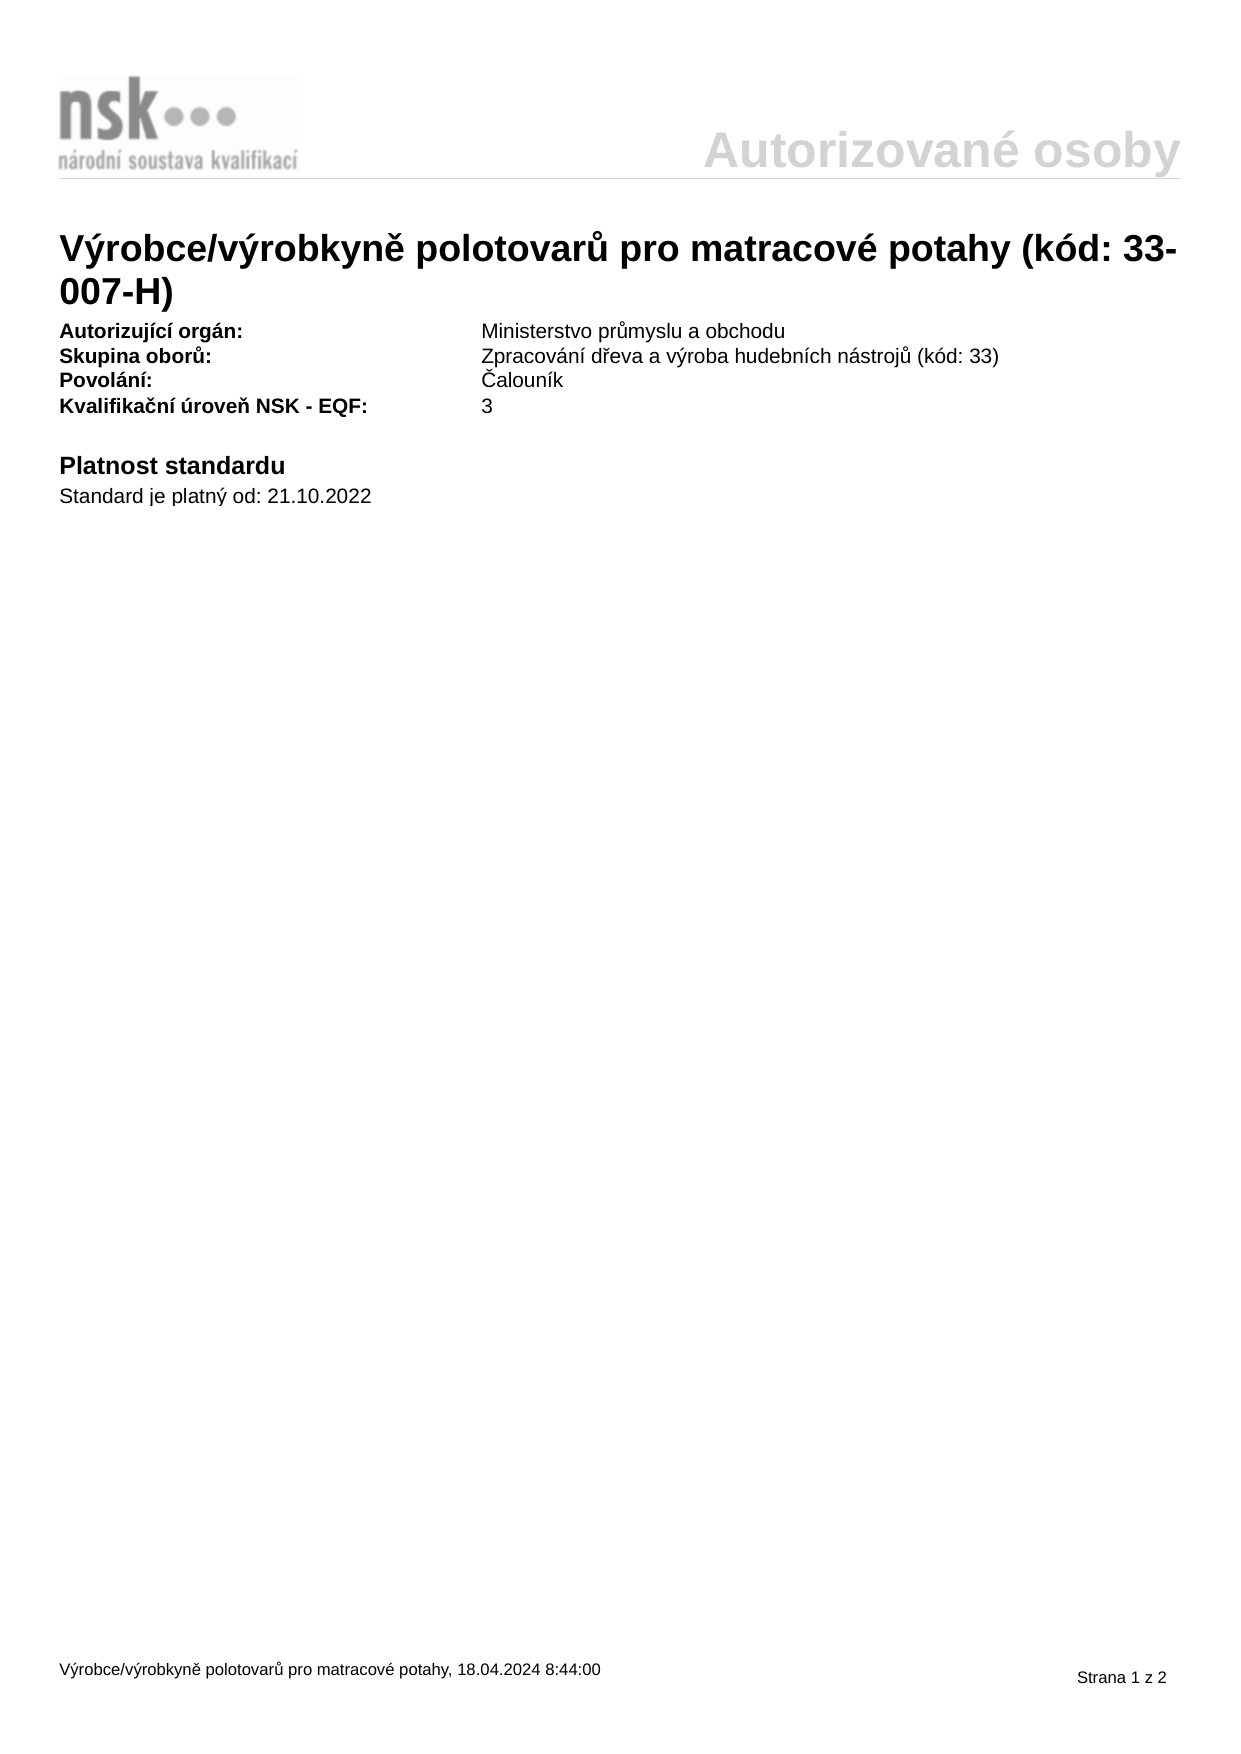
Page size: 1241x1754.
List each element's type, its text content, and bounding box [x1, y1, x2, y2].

table_cell Výrobce/výrobkyně polotovarů pro matracové potahy (kód: 33-007-H) [59, 224, 1181, 313]
table_cell [886, 313, 1167, 319]
table_cell Čalouník [481, 368, 1181, 393]
table_cell [119, 1106, 481, 1383]
table_cell Standard je platný od: 21.10.2022 [59, 484, 1181, 506]
table_cell [481, 1384, 617, 1659]
table_cell [1167, 506, 1181, 806]
table_cell Skupina oborů: [59, 344, 481, 368]
table_cell [1167, 196, 1181, 224]
table_cell [1167, 313, 1181, 319]
table_cell [860, 418, 886, 447]
table_cell [626, 196, 860, 224]
table_cell [119, 1384, 481, 1659]
table_cell Kvalifikační úroveň NSK - EQF: [59, 394, 481, 417]
table_cell Ministerstvo průmyslu a obchodu [481, 319, 1181, 344]
table_cell [618, 418, 626, 447]
table_cell [119, 506, 481, 806]
table_cell [860, 806, 886, 1106]
table_cell [886, 1384, 1167, 1659]
table_cell Povolání: [59, 368, 481, 392]
table_cell [119, 313, 481, 319]
table_cell [59, 506, 119, 806]
table_cell 3 [481, 394, 1181, 417]
table_cell [626, 1384, 860, 1659]
table_cell [886, 418, 1167, 447]
table_cell Platnost standardu [59, 448, 1181, 483]
table_cell [1167, 1384, 1181, 1659]
table_cell [860, 1106, 886, 1383]
table_cell [59, 313, 119, 319]
table_cell [886, 196, 1167, 224]
table_cell [59, 172, 119, 178]
table_cell [626, 418, 860, 447]
table_cell [59, 418, 119, 447]
table_cell [886, 506, 1167, 806]
table_cell [618, 313, 626, 319]
table_cell [860, 313, 886, 319]
table_cell [481, 806, 617, 1106]
table_cell Strana 1 z 2 [860, 1660, 1167, 1696]
table_cell Autorizující orgán: [59, 319, 481, 343]
table_cell [481, 313, 617, 319]
table_cell [860, 506, 886, 806]
table_cell [481, 418, 617, 447]
table_cell [626, 1106, 860, 1383]
table_cell [1167, 418, 1181, 447]
table_cell Výrobce/výrobkyně polotovarů pro matracové potahy, 18.04.2024 8:44:00 [59, 1660, 860, 1696]
table_cell [618, 196, 626, 224]
table_cell [626, 313, 860, 319]
table_cell [481, 172, 617, 178]
table_cell [618, 506, 626, 806]
table_cell [481, 196, 617, 224]
table_cell [59, 179, 1181, 196]
table_cell [618, 1384, 626, 1659]
table_cell [59, 1106, 119, 1383]
table_cell [481, 1106, 617, 1383]
table_cell [59, 196, 119, 224]
table_cell [618, 172, 626, 178]
table_cell [860, 196, 886, 224]
table_cell [886, 806, 1167, 1106]
table_cell [119, 806, 481, 1106]
table_cell [1167, 1106, 1181, 1383]
table_cell [618, 806, 626, 1106]
table_cell [59, 806, 119, 1106]
table_cell [119, 418, 481, 447]
table_header [619, 59, 626, 172]
table_cell [481, 506, 617, 806]
table_cell [119, 196, 481, 224]
table_cell [119, 172, 481, 178]
table_cell [886, 1106, 1167, 1383]
table_cell [626, 806, 860, 1106]
table_cell [59, 1384, 119, 1659]
table_cell [1167, 1660, 1181, 1696]
table_cell Zpracování dřeva a výroba hudebních nástrojů (kód: 33) [481, 344, 1181, 368]
table_cell [1167, 806, 1181, 1106]
table_cell [626, 506, 860, 806]
table_cell [618, 1106, 626, 1383]
table_header Autorizované osoby [626, 59, 1181, 178]
table_cell [860, 1384, 886, 1659]
picture [57, 59, 619, 172]
